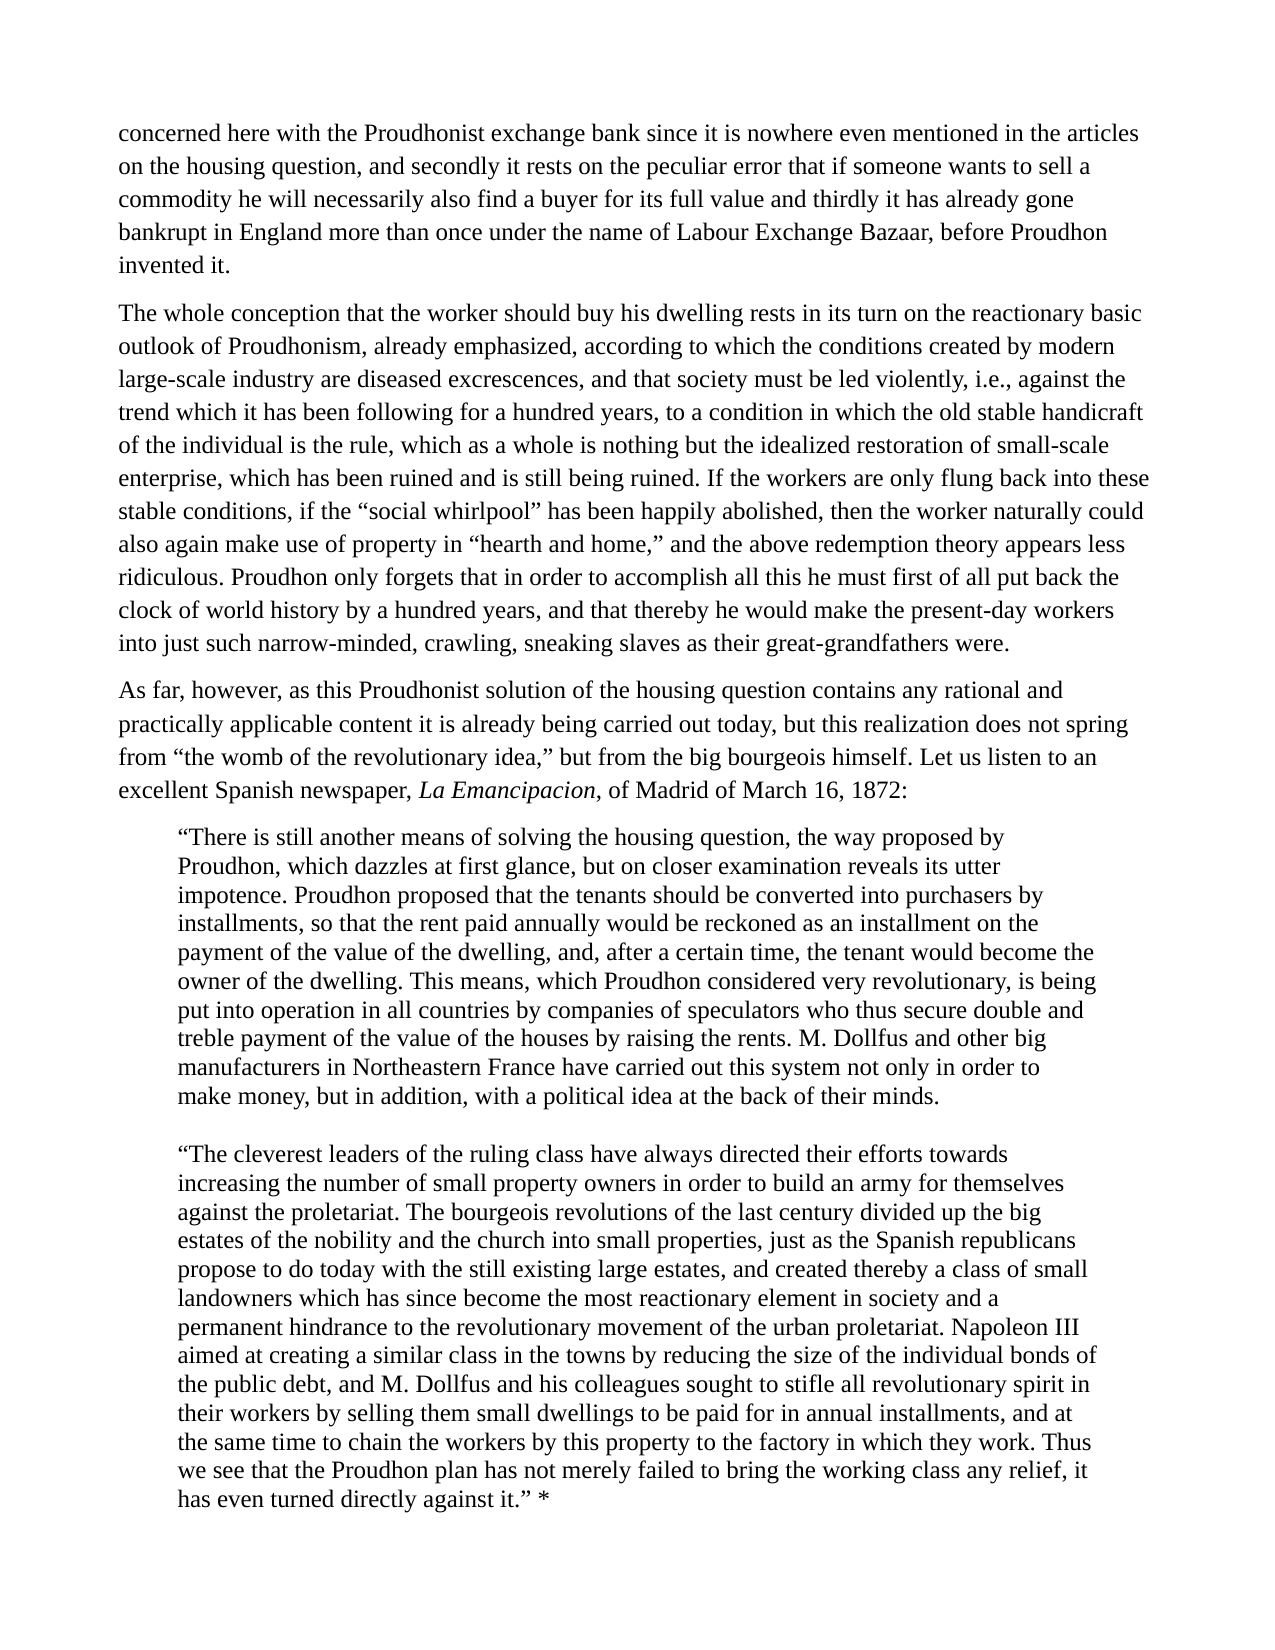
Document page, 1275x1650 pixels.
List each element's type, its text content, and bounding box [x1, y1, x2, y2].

text “There is still another means of solving the housing question, the way proposed by Proudhon, which dazzles at first glance, but on closer examination reveals its utter impotence. Proudhon proposed that the tenants should be converted into purchasers by installments, so that the rent paid annually would be reckoned as an installment on the payment of the value of the dwelling, and, after a certain time, the tenant would become the owner of the dwelling. This means, which Proudhon considered very revolutionary, is being put into operation in all countries by companies of speculators who thus secure double and treble payment of the value of the houses by raising the rents. M. Dollfus and other big manufacturers in Northeastern France have carried out this system not only in order to make money, but in addition, with a political idea at the back of their minds. [177, 822, 1098, 1110]
text The whole conception that the worker should buy his dwelling rests in its turn on the reactionary basic outlook of Proudhonism, already emphasized, according to which the conditions created by modern large-scale industry are diseased excrescences, and that society must be led violently, i.e., against the trend which it has been following for a hundred years, to a condition in which the old stable handicraft of the individual is the rule, which as a whole is nothing but the idealized restoration of small-scale enterprise, which has been ruined and is still being ruined. If the workers are only flung back into these stable conditions, if the “social whirlpool” has been happily abolished, then the worker naturally could also again make use of property in “hearth and home,” and the above redemption theory appears less ridiculous. Proudhon only forgets that in order to accomplish all this he must first of all put back the clock of world history by a hundred years, and that thereby he would make the present-day workers into just such narrow-minded, crawling, sneaking slaves as their great-grandfathers were. [118, 298, 1157, 657]
text concerned here with the Proudhonist exchange bank since it is nowhere even mentioned in the articles on the housing question, and secondly it rests on the peculiar error that if someone wants to sell a commodity he will necessarily also find a buyer for its full value and thirdly it has already gone bankrupt in England more than once under the name of Labour Exchange Bazaar, before Proudhon invented it. [118, 118, 1157, 279]
text As far, however, as this Proudhonist solution of the housing question contains any rational and practically applicable content it is already being carried out today, but this realization does not spring from “the womb of the revolutionary idea,” but from the big bourgeois himself. Let us listen to an excellent Spanish newspaper, La Emancipacion, of Madrid of March 16, 1872: [118, 676, 1157, 803]
text “The cleverest leaders of the ruling class have always directed their efforts towards increasing the number of small property owners in order to build an army for themselves against the proletariat. The bourgeois revolutions of the last century divided up the big estates of the nobility and the church into small properties, just as the Spanish republicans propose to do today with the still existing large estates, and created thereby a class of small landowners which has since become the most reactionary element in society and a permanent hindrance to the revolutionary movement of the urban proletariat. Napoleon III aimed at creating a similar class in the towns by reducing the size of the individual bonds of the public debt, and M. Dollfus and his colleagues sought to stifle all revolutionary spirit in their workers by selling them small dwellings to be paid for in annual installments, and at the same time to chain the workers by this property to the factory in which they work. Thus we see that the Proudhon plan has not merely failed to bring the working class any relief, it has even turned directly against it.” * [177, 1139, 1098, 1513]
